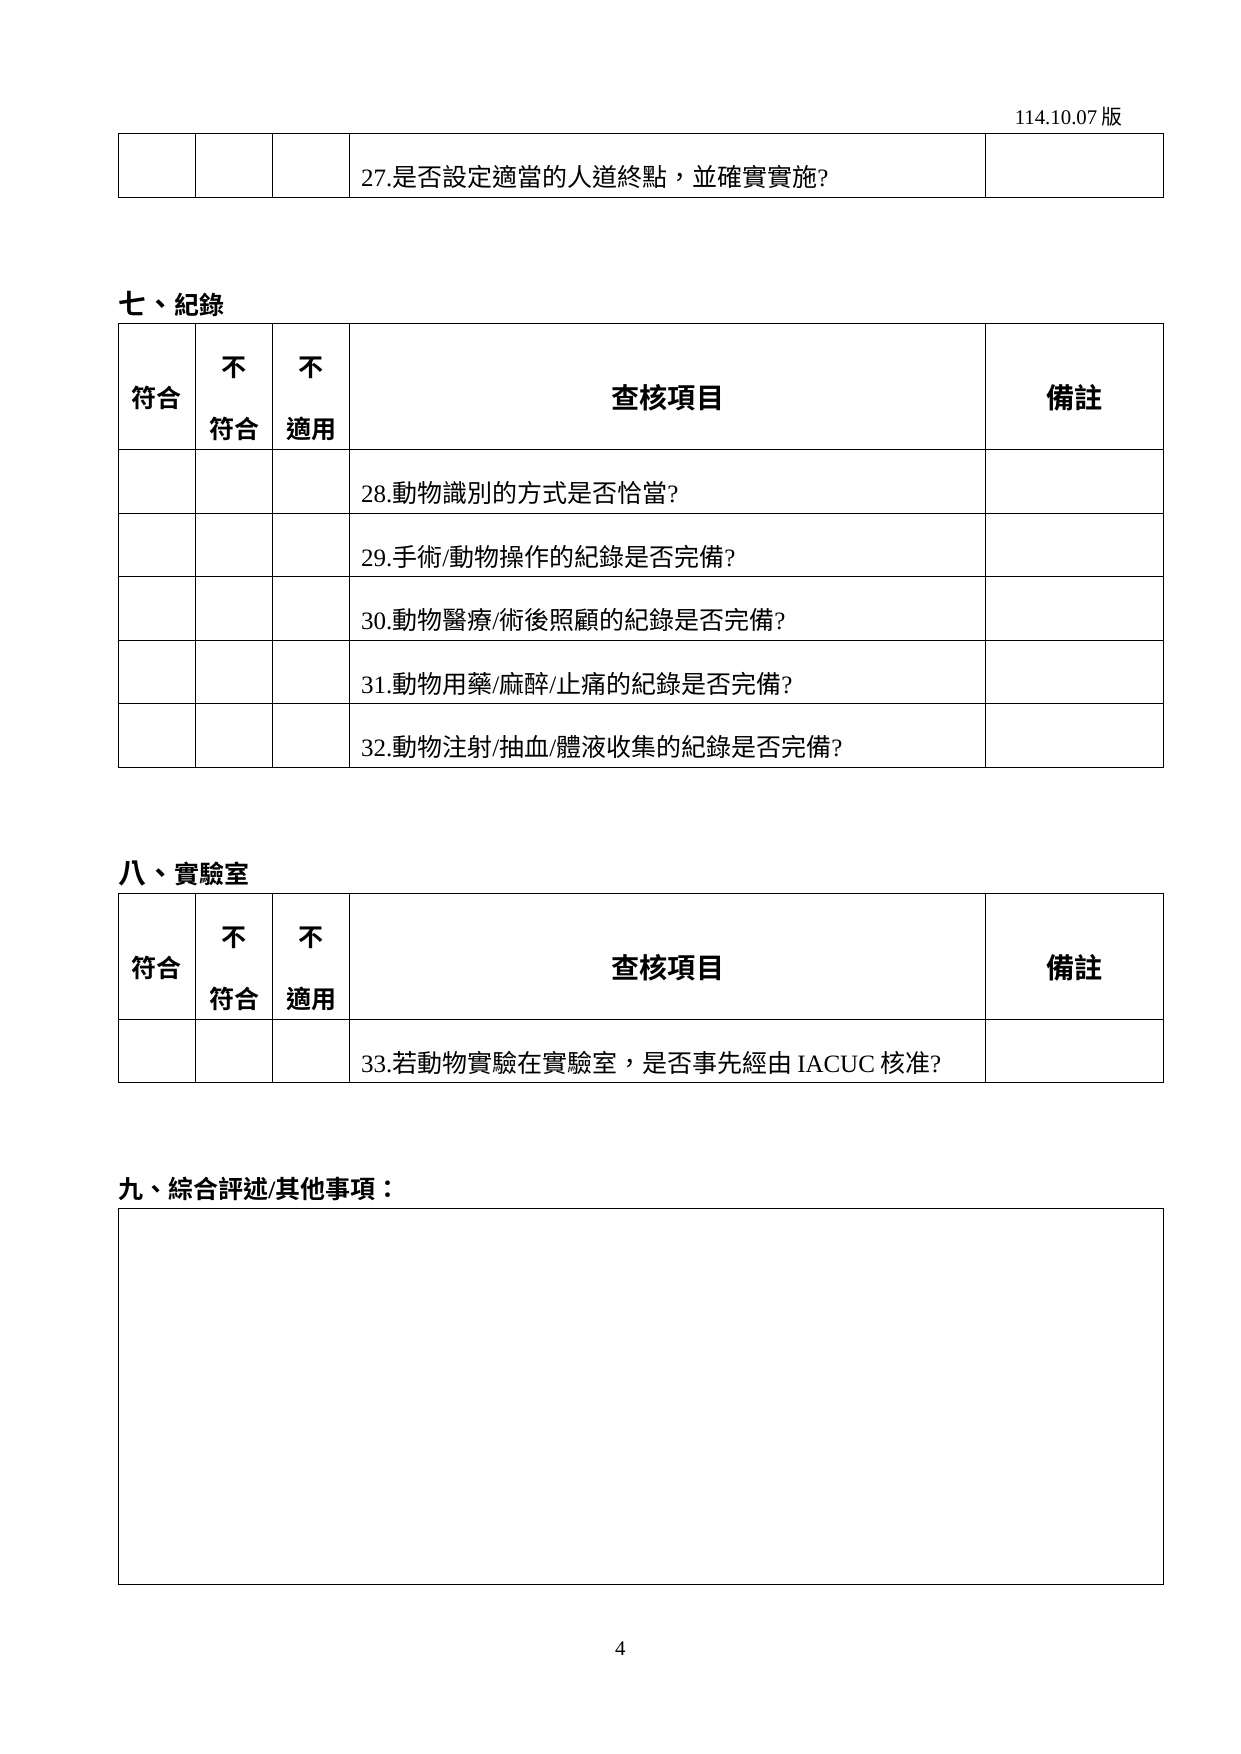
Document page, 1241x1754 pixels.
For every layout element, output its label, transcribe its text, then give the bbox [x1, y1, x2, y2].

table_cell [119, 704, 195, 767]
table_cell 30.動物醫療/術後照顧的紀錄是否完備? [350, 577, 985, 639]
table_cell 31.動物用藥/麻醉/止痛的紀錄是否完備? [350, 641, 985, 703]
text 八、實驗室 [118, 830, 1122, 893]
table_cell [273, 450, 349, 512]
table_cell [273, 514, 349, 576]
table_header 符合 [119, 894, 195, 1019]
table_cell [986, 134, 1163, 197]
table_cell [986, 704, 1163, 767]
table_cell [986, 577, 1163, 639]
table_cell [273, 1020, 349, 1082]
table_cell [986, 450, 1163, 512]
table_cell [986, 514, 1163, 576]
table_cell [196, 641, 272, 703]
table_cell [119, 641, 195, 703]
table_header 備註 [986, 324, 1163, 449]
table_cell [196, 514, 272, 576]
table_header 查核項目 [350, 894, 985, 1019]
table_cell [273, 577, 349, 639]
table_cell [119, 577, 195, 639]
table_cell [196, 134, 272, 197]
table_cell [196, 1020, 272, 1082]
table_cell [273, 704, 349, 767]
table_cell [119, 1020, 195, 1082]
table_cell [986, 641, 1163, 703]
table_cell 27.是否設定適當的人道終點，並確實實施? [350, 134, 985, 197]
table_cell 28.動物識別的方式是否恰當? [350, 450, 985, 512]
table_cell [196, 450, 272, 512]
table_header 不 符合 [196, 894, 272, 1019]
table_header 備註 [986, 894, 1163, 1019]
table_header 符合 [119, 324, 195, 449]
table_cell [196, 577, 272, 639]
table_cell [196, 704, 272, 767]
table_cell [119, 134, 195, 197]
table_header 查核項目 [350, 324, 985, 449]
text 九、綜合評述/其他事項： [118, 1146, 1072, 1208]
table_cell 33.若動物實驗在實驗室，是否事先經由IACUC核准? [350, 1020, 985, 1082]
text 七、紀錄 [118, 260, 1122, 323]
table_header 不 符合 [196, 324, 272, 449]
table_cell [119, 514, 195, 576]
table_header [119, 1209, 1163, 1584]
table_cell [273, 134, 349, 197]
table_cell [273, 641, 349, 703]
table_cell [119, 450, 195, 512]
table_header 不 適用 [273, 894, 349, 1019]
table_cell [986, 1020, 1163, 1082]
table_cell 29.手術/動物操作的紀錄是否完備? [350, 514, 985, 576]
table_header 不 適用 [273, 324, 349, 449]
table_cell 32.動物注射/抽血/體液收集的紀錄是否完備? [350, 704, 985, 767]
